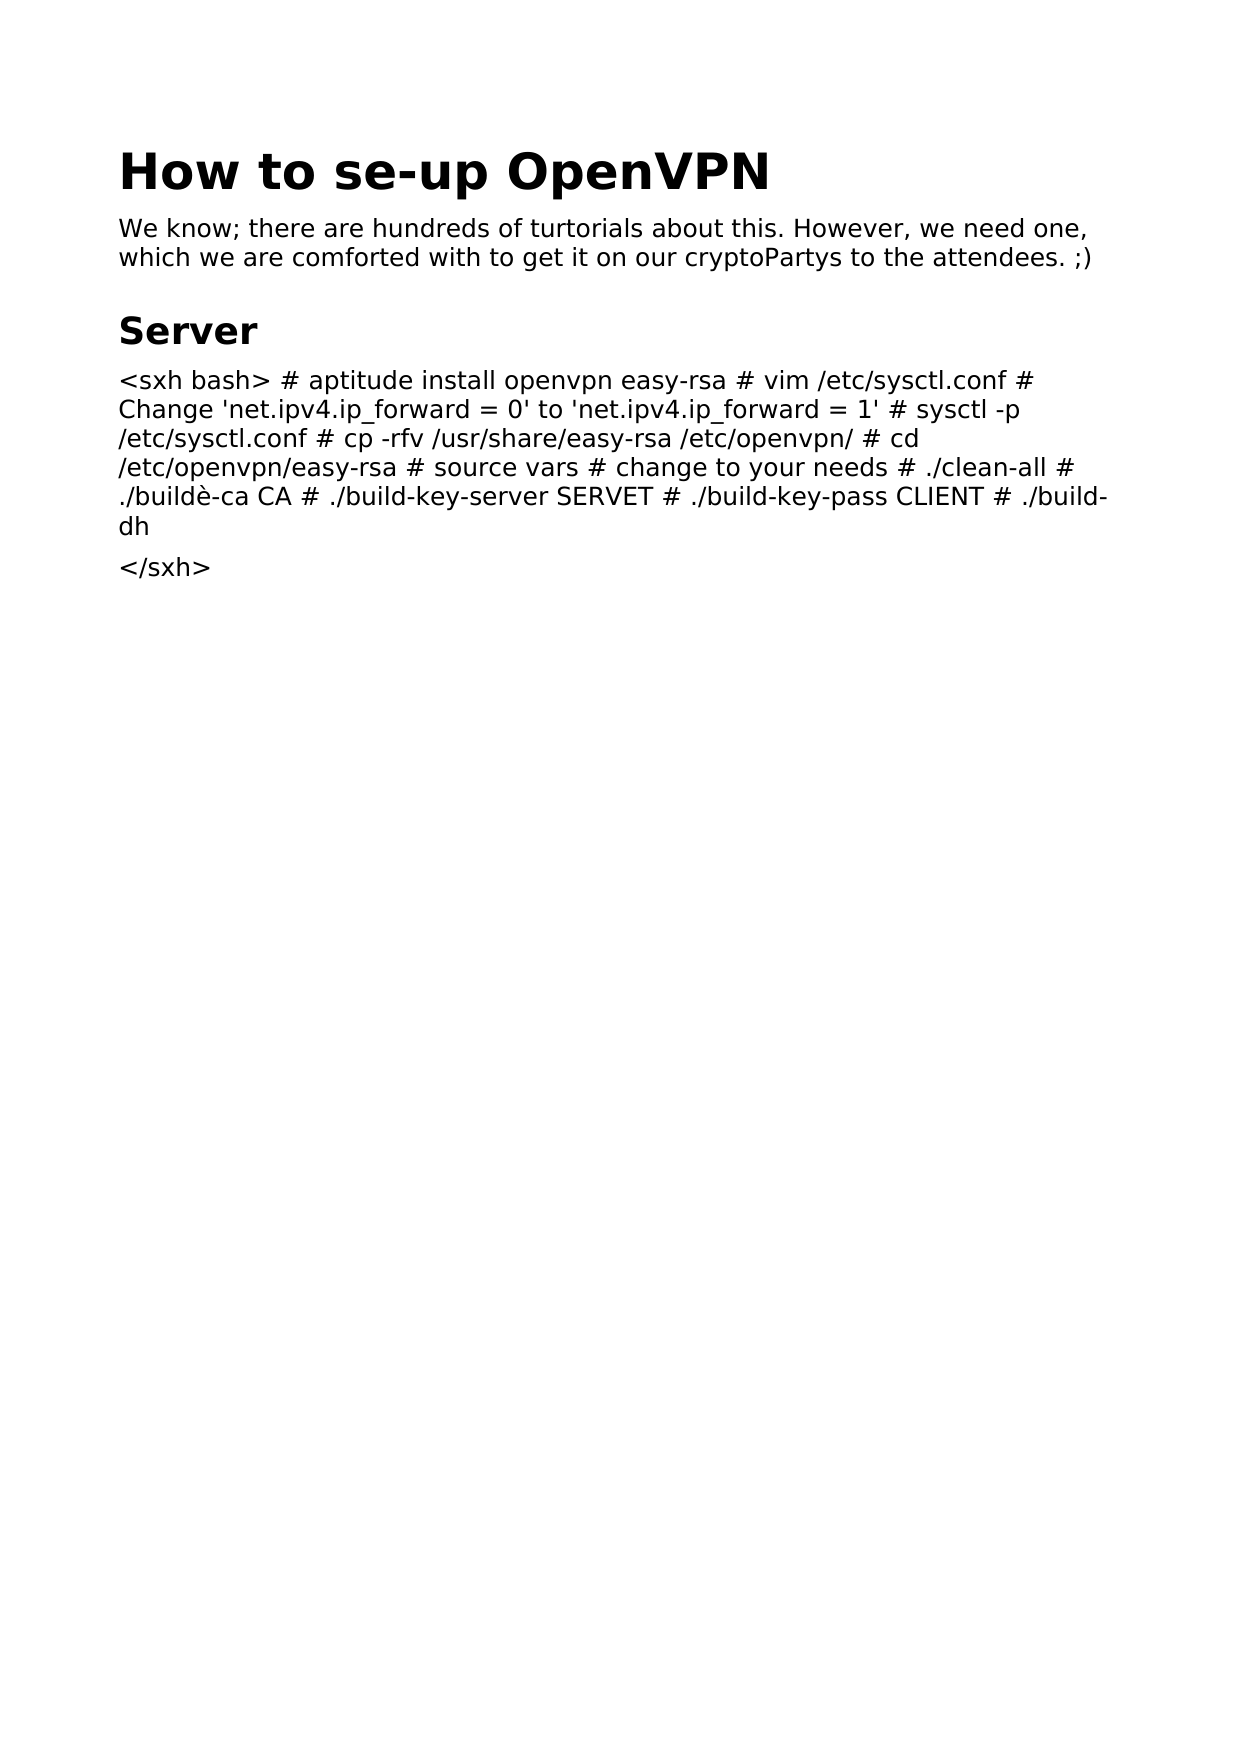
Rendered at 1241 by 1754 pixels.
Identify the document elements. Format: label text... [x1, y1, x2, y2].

text </sxh> [118, 553, 1122, 582]
text <sxh bash> # aptitude install openvpn easy-rsa # vim /etc/sysctl.conf # Change 'net.ipv4.ip_forward = 0' to 'net.ipv4.ip_forward = 1' # sysctl -p /etc/sysctl.conf # cp -rfv /usr/share/easy-rsa /etc/openvpn/ # cd /etc/openvpn/easy-rsa # source vars # change to your needs # ./clean-all # ./buildè-ca CA # ./build-key-server SERVET # ./build-key-pass CLIENT # ./build-dh [118, 366, 1122, 541]
subtitle Server [118, 310, 1122, 353]
subtitle How to se-up OpenVPN [118, 143, 1122, 201]
text We know; there are hundreds of turtorials about this. However, we need one, which we are comforted with to get it on our cryptoPartys to the attendees. ;) [118, 214, 1122, 272]
